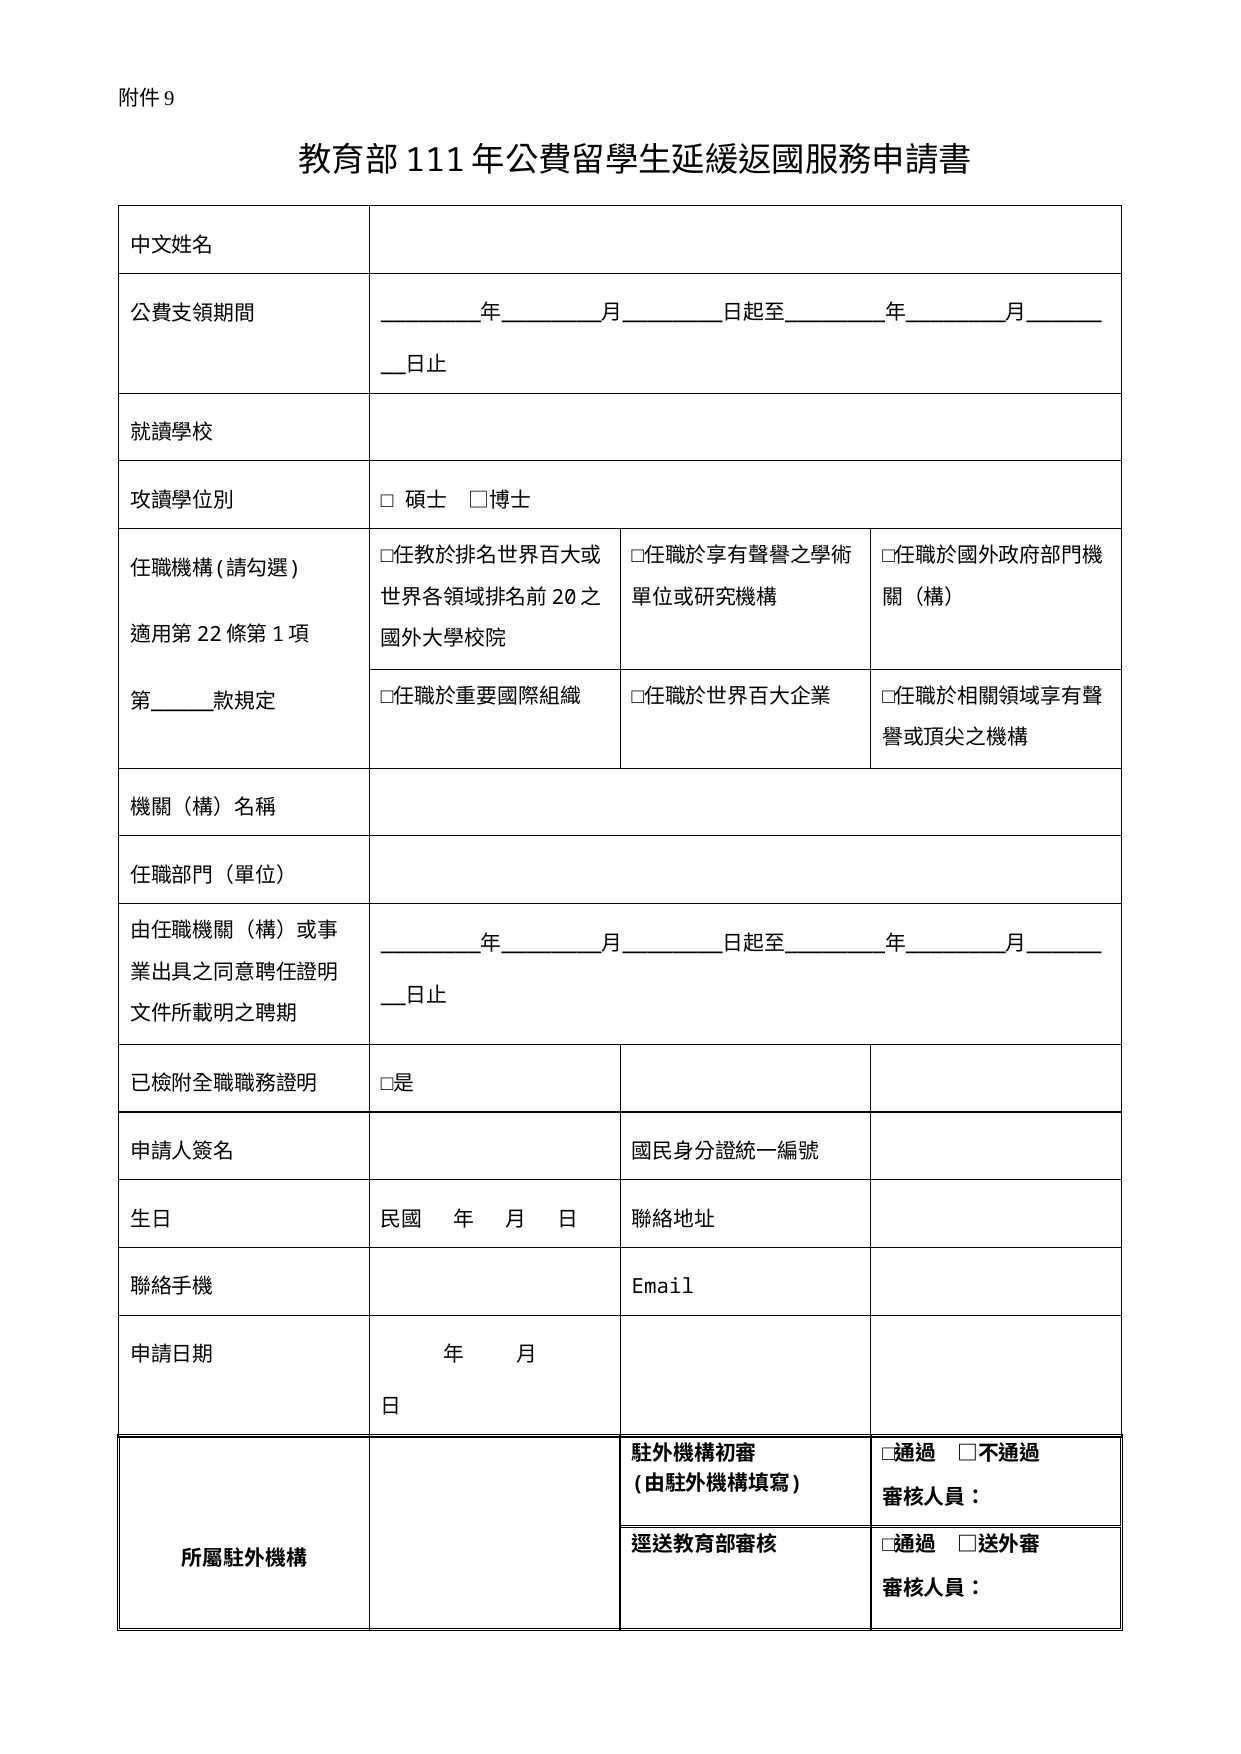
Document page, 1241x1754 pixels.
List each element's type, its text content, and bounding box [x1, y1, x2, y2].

table_cell 機關（構）名稱 [119, 769, 369, 835]
table_cell 聯絡手機 [119, 1248, 369, 1314]
table_cell 申請日期 [119, 1316, 369, 1434]
table_cell □任職於相關領域享有聲譽或頂尖之機構 [871, 670, 1121, 768]
table_header [370, 206, 1121, 273]
table_cell [871, 1316, 1121, 1434]
table_cell □任職於國外政府部門機關（構） [871, 529, 1121, 669]
table_cell 由任職機關（構）或事業出具之同意聘任證明文件所載明之聘期 [119, 904, 369, 1044]
table_cell □是 [370, 1045, 620, 1111]
table_cell [370, 1438, 619, 1628]
table_cell [370, 769, 1121, 835]
table_cell 駐外機構初審 (由駐外機構填寫) [621, 1438, 870, 1525]
table_cell Email [621, 1248, 870, 1314]
table_cell [370, 836, 1121, 903]
table_cell 公費支領期間 [119, 274, 369, 393]
table_cell 國民身分證統一編號 [621, 1113, 870, 1179]
table_cell □ 碩士 □博士 [370, 461, 1121, 528]
table_cell 申請人簽名 [119, 1113, 369, 1179]
text 附件9 [118, 82, 1152, 112]
table_cell [370, 1113, 620, 1179]
table_cell [370, 394, 1121, 460]
table_cell 所屬駐外機構 [120, 1438, 369, 1628]
table_cell 民國 年 月 日 [370, 1180, 620, 1247]
table_cell [871, 1180, 1121, 1247]
table_cell 就讀學校 [119, 394, 369, 460]
table_cell 任職部門（單位） [119, 836, 369, 903]
table_cell □任職於重要國際組織 [370, 670, 620, 768]
table_cell 聯絡地址 [621, 1180, 870, 1247]
table_cell □任教於排名世界百大或世界各領域排名前20之國外大學校院 [370, 529, 620, 669]
table_cell 任職機構(請勾選) 適用第22條第1項 第_____款規定 [119, 529, 369, 768]
table_cell [370, 1248, 620, 1314]
table_cell □任職於世界百大企業 [621, 670, 870, 768]
table_cell 逕送教育部審核 [621, 1528, 870, 1628]
table_cell 已檢附全職職務證明 [119, 1045, 369, 1111]
table_cell [871, 1248, 1121, 1314]
table_header 中文姓名 [119, 206, 369, 273]
table_cell □任職於享有聲譽之學術單位或研究機構 [621, 529, 870, 669]
table_cell [621, 1045, 870, 1111]
table_cell □通過 □不通過 審核人員： [872, 1438, 1120, 1525]
text 教育部111年公費留學生延緩返國服務申請書 [118, 132, 1152, 181]
table_cell [621, 1316, 870, 1434]
table_cell 攻讀學位別 [119, 461, 369, 528]
table_cell □通過 □送外審 審核人員： [872, 1528, 1120, 1628]
table_cell [871, 1045, 1121, 1111]
table_cell 生日 [119, 1180, 369, 1247]
table_cell ________年________月________日起至________年________月________日止 [370, 274, 1121, 393]
table_cell [871, 1113, 1121, 1179]
table_cell ________年________月________日起至________年________月________日止 [370, 904, 1121, 1044]
table_cell 年 月 日 [370, 1316, 620, 1434]
